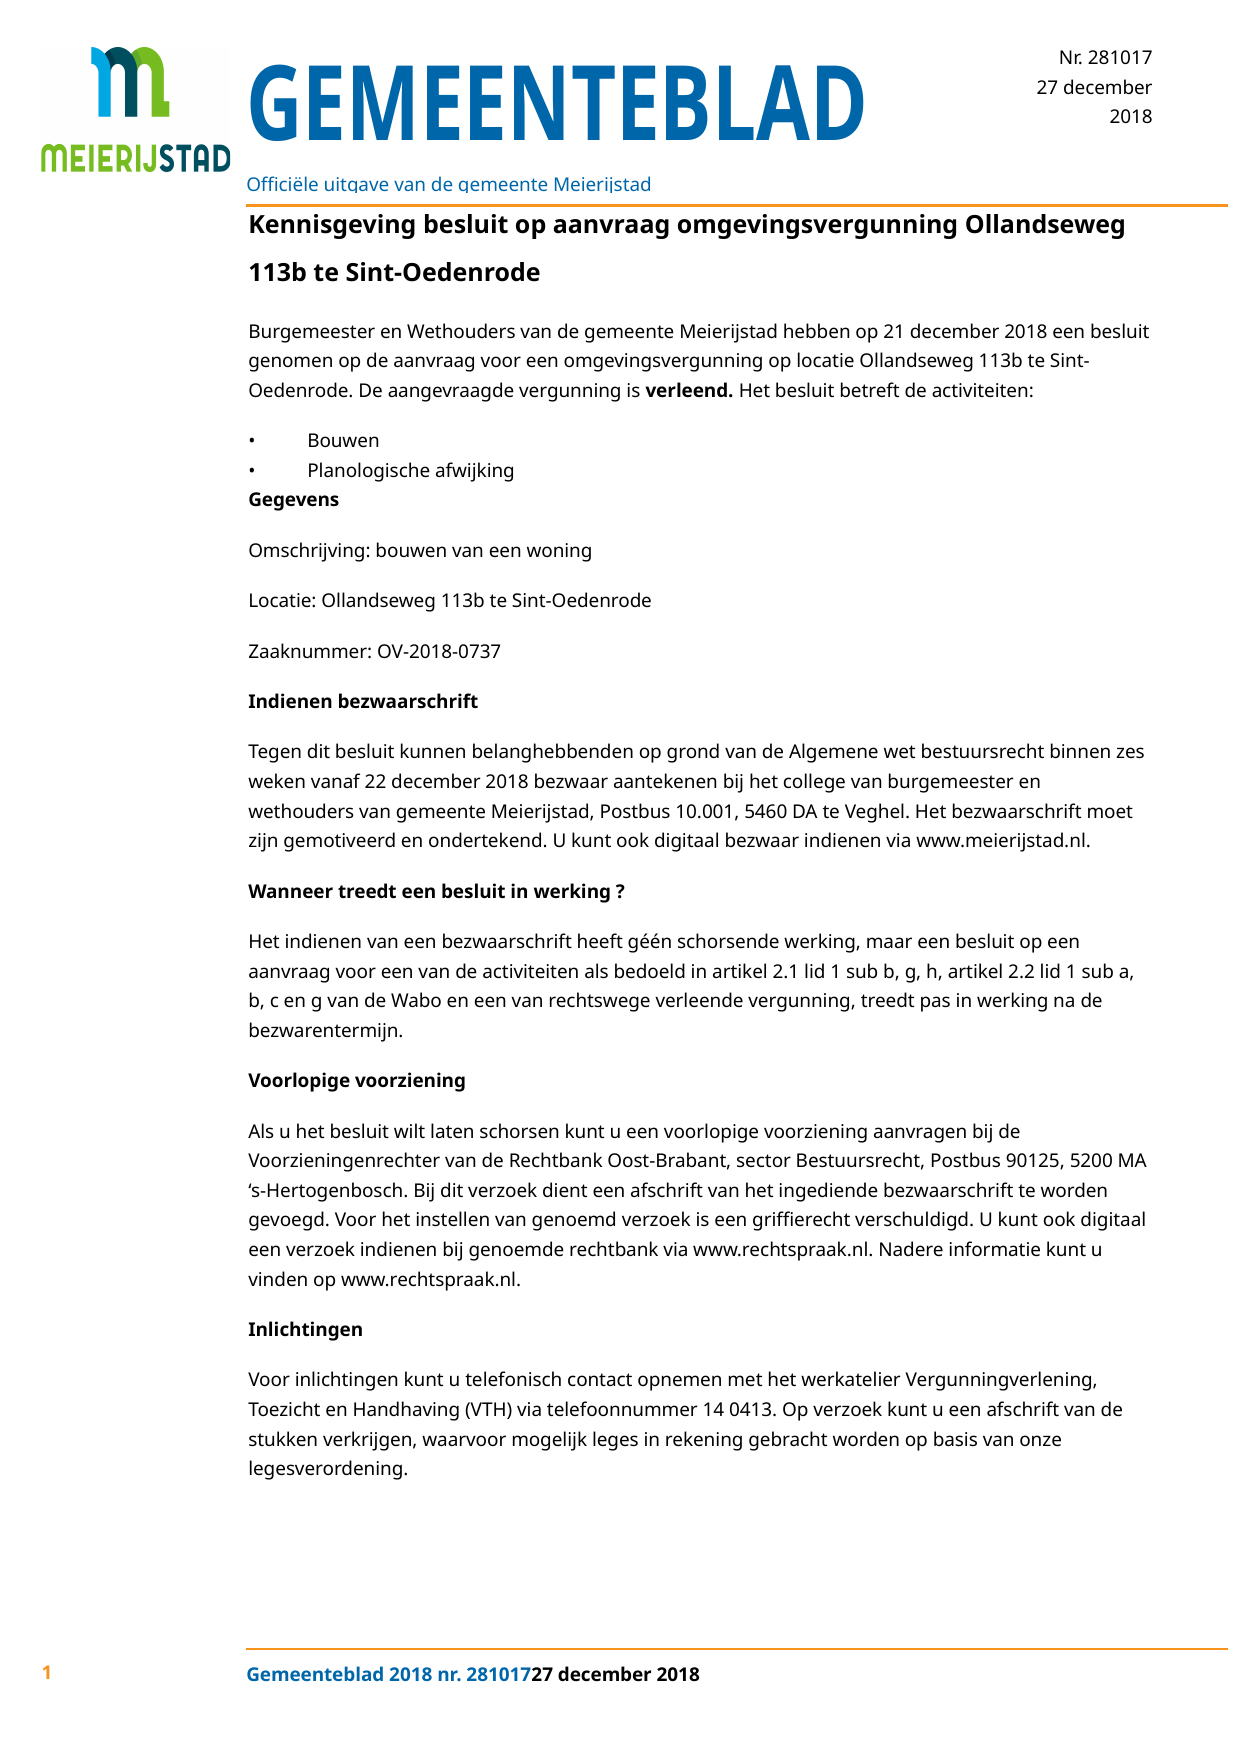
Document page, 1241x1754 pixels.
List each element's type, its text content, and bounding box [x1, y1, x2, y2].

text Burgemeester en Wethouders van de gemeente Meierijstad hebben op 21 december 2018 een besluit genomen op de aanvraag voor een omgevingsvergunning op locatie Ollandseweg 113b te Sint-Oedenrode. De aangevraagde vergunning is verleend. Het besluit betreft de activiteiten: [248, 318, 1152, 403]
text Gegevens [248, 487, 1152, 512]
list Bouwen [248, 427, 1152, 453]
text Als u het besluit wilt laten schorsen kunt u een voorlopige voorziening aanvragen bij de Voorzieningenrechter van de Rechtbank Oost-Brabant, sector Bestuursrecht, Postbus 90125, 5200 MA ‘s-Hertogenbosch. Bij dit verzoek dient een afschrift van het ingediende bezwaarschrift te worden gevoegd. Voor het instellen van genoemd verzoek is een griffierecht verschuldigd. U kunt ook digitaal een verzoek indienen bij genoemde rechtbank via www.rechtspraak.nl. Nadere informatie kunt u vinden op www.rechtspraak.nl. [248, 1118, 1152, 1292]
text Omschrijving: bouwen van een woning [248, 537, 1152, 563]
text Indienen bezwaarschrift [248, 688, 1152, 714]
list Planologische afwijking [248, 457, 1152, 483]
text Wanneer treedt een besluit in werking ? [248, 878, 1152, 904]
text Zaaknummer: OV-2018-0737 [248, 638, 1152, 664]
picture [41, 47, 231, 172]
text Locatie: Ollandseweg 113b te Sint-Oedenrode [248, 587, 1152, 613]
text Het indienen van een bezwaarschrift heeft géén schorsende werking, maar een besluit op een aanvraag voor een van de activiteiten als bedoeld in artikel 2.1 lid 1 sub b, g, h, artikel 2.2 lid 1 sub a, b, c en g van de Wabo en een van rechtswege verleende vergunning, treedt pas in werking na de bezwarentermijn. [248, 928, 1152, 1043]
text Voor inlichtingen kunt u telefonisch contact opnemen met het werkatelier Vergunningverlening, Toezicht en Handhaving (VTH) via telefoonnummer 14 0413. Op verzoek kunt u een afschrift van de stukken verkrijgen, waarvoor mogelijk leges in rekening gebracht worden op basis van onze legesverordening. [248, 1367, 1152, 1481]
text Voorlopige voorziening [248, 1067, 1152, 1093]
text Tegen dit besluit kunnen belanghebbenden op grond van de Algemene wet bestuursrecht binnen zes weken vanaf 22 december 2018 bezwaar aantekenen bij het college van burgemeester en wethouders van gemeente Meierijstad, Postbus 10.001, 5460 DA te Veghel. Het bezwaarschrift moet zijn gemotiveerd en ondertekend. U kunt ook digitaal bezwaar indienen via www.meierijstad.nl. [248, 739, 1152, 853]
text Inlichtingen [248, 1316, 1152, 1342]
text Kennisgeving besluit op aanvraag omgevingsvergunning Ollandseweg 113b te Sint-Oedenrode [248, 207, 1152, 288]
